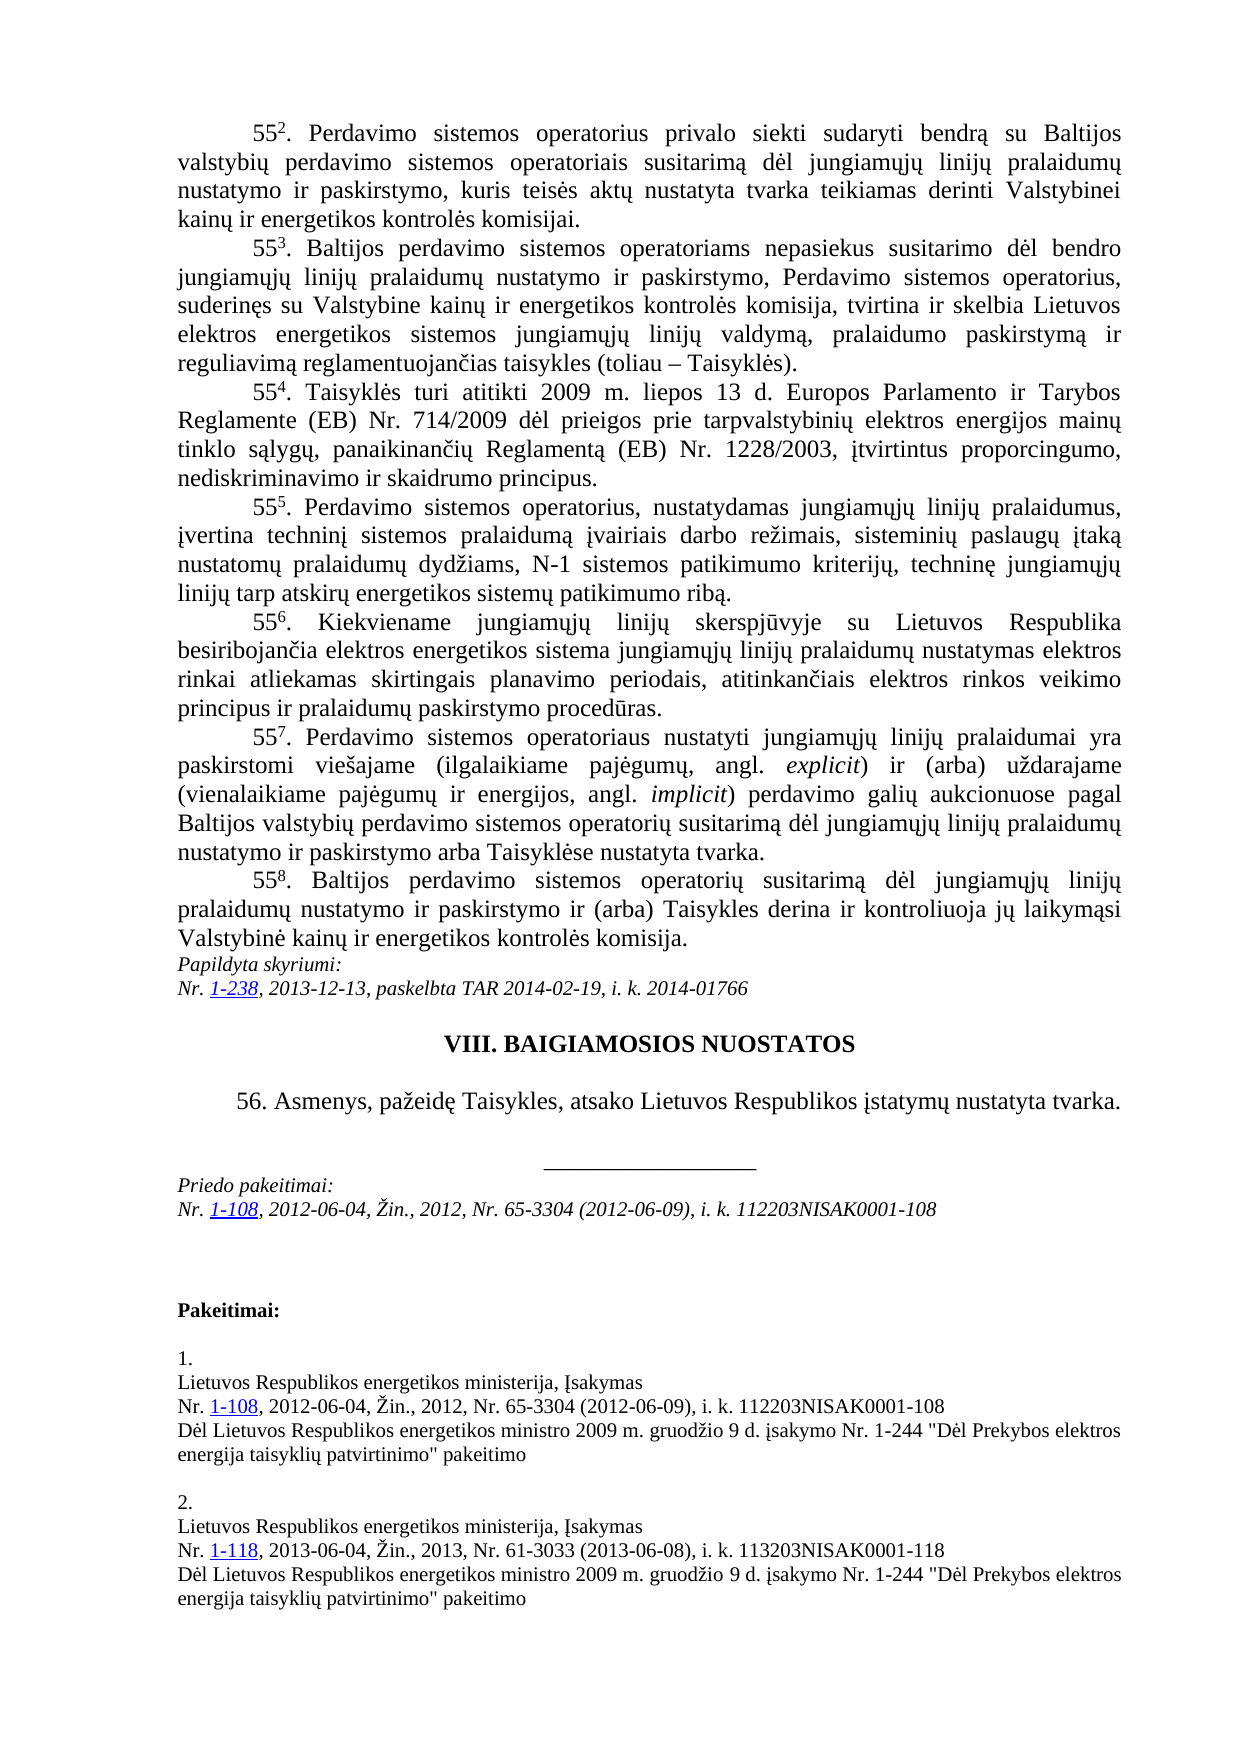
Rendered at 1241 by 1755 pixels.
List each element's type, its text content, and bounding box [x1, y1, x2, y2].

text _________________ [177, 1144, 1122, 1172]
text 555. Perdavimo sistemos operatorius, nustatydamas jungiamųjų linijų pralaidumus, įvertina techninį sistemos pralaidumą įvairiais darbo režimais, sisteminių paslaugų įtaką nustatomų pralaidumų dydžiams, N-1 sistemos patikimumo kriterijų, techninę jungiamųjų linijų tarp atskirų energetikos sistemų patikimumo ribą. [177, 492, 1122, 607]
text Papildyta skyriumi: [177, 952, 1122, 976]
text 56. Asmenys, pažeidę Taisykles, atsako Lietuvos Respublikos įstatymų nustatyta tvarka. [177, 1086, 1122, 1115]
text 553. Baltijos perdavimo sistemos operatoriams nepasiekus susitarimo dėl bendro jungiamųjų linijų pralaidumų nustatymo ir paskirstymo, Perdavimo sistemos operatorius, suderinęs su Valstybine kainų ir energetikos kontrolės komisija, tvirtina ir skelbia Lietuvos elektros energetikos sistemos jungiamųjų linijų valdymą, pralaidumo paskirstymą ir reguliavimą reglamentuojančias taisykles (toliau – Taisyklės). [177, 233, 1122, 377]
text Dėl Lietuvos Respublikos energetikos ministro 2009 m. gruodžio 9 d. įsakymo Nr. 1-244 "Dėl Prekybos elektros energija taisyklių patvirtinimo" pakeitimo [177, 1562, 1122, 1610]
text Lietuvos Respublikos energetikos ministerija, Įsakymas [177, 1370, 1122, 1394]
text 556. Kiekviename jungiamųjų linijų skerspjūvyje su Lietuvos Respublika besiribojančia elektros energetikos sistema jungiamųjų linijų pralaidumų nustatymas elektros rinkai atliekamas skirtingais planavimo periodais, atitinkančiais elektros rinkos veikimo principus ir pralaidumų paskirstymo procedūras. [177, 607, 1122, 722]
text 557. Perdavimo sistemos operatoriaus nustatyti jungiamųjų linijų pralaidumai yra paskirstomi viešajame (ilgalaikiame pajėgumų, angl. explicit) ir (arba) uždarajame (vienalaikiame pajėgumų ir energijos, angl. implicit) perdavimo galių aukcionuose pagal Baltijos valstybių perdavimo sistemos operatorių susitarimą dėl jungiamųjų linijų pralaidumų nustatymo ir paskirstymo arba Taisyklėse nustatyta tvarka. [177, 722, 1122, 866]
text 2. [177, 1490, 1122, 1514]
text Pakeitimai: [177, 1297, 1122, 1322]
text Nr. 1-108, 2012-06-04, Žin., 2012, Nr. 65-3304 (2012-06-09), i. k. 112203NISAK0001-108 [177, 1394, 1122, 1418]
text 552. Perdavimo sistemos operatorius privalo siekti sudaryti bendrą su Baltijos valstybių perdavimo sistemos operatoriais susitarimą dėl jungiamųjų linijų pralaidumų nustatymo ir paskirstymo, kuris teisės aktų nustatyta tvarka teikiamas derinti Valstybinei kainų ir energetikos kontrolės komisijai. [177, 118, 1122, 233]
text Nr. 1-108, 2012-06-04, Žin., 2012, Nr. 65-3304 (2012-06-09), i. k. 112203NISAK0001-108 [177, 1197, 1122, 1221]
text Nr. 1-118, 2013-06-04, Žin., 2013, Nr. 61-3033 (2013-06-08), i. k. 113203NISAK0001-118 [177, 1538, 1122, 1562]
text Lietuvos Respublikos energetikos ministerija, Įsakymas [177, 1514, 1122, 1538]
text VIII. BAIGIAMOSIOS NUOSTATOS [177, 1029, 1122, 1057]
text Nr. 1-238, 2013-12-13, paskelbta TAR 2014-02-19, i. k. 2014-01766 [177, 976, 1122, 1000]
text 1. [177, 1346, 1122, 1370]
text 554. Taisyklės turi atitikti 2009 m. liepos 13 d. Europos Parlamento ir Tarybos Reglamente (EB) Nr. 714/2009 dėl prieigos prie tarpvalstybinių elektros energijos mainų tinklo sąlygų, panaikinančių Reglamentą (EB) Nr. 1228/2003, įtvirtintus proporcingumo, nediskriminavimo ir skaidrumo principus. [177, 377, 1122, 492]
text 558. Baltijos perdavimo sistemos operatorių susitarimą dėl jungiamųjų linijų pralaidumų nustatymo ir paskirstymo ir (arba) Taisykles derina ir kontroliuoja jų laikymąsi Valstybinė kainų ir energetikos kontrolės komisija. [177, 866, 1122, 952]
text Priedo pakeitimai: [177, 1172, 1122, 1197]
text Dėl Lietuvos Respublikos energetikos ministro 2009 m. gruodžio 9 d. įsakymo Nr. 1-244 "Dėl Prekybos elektros energija taisyklių patvirtinimo" pakeitimo [177, 1418, 1122, 1466]
